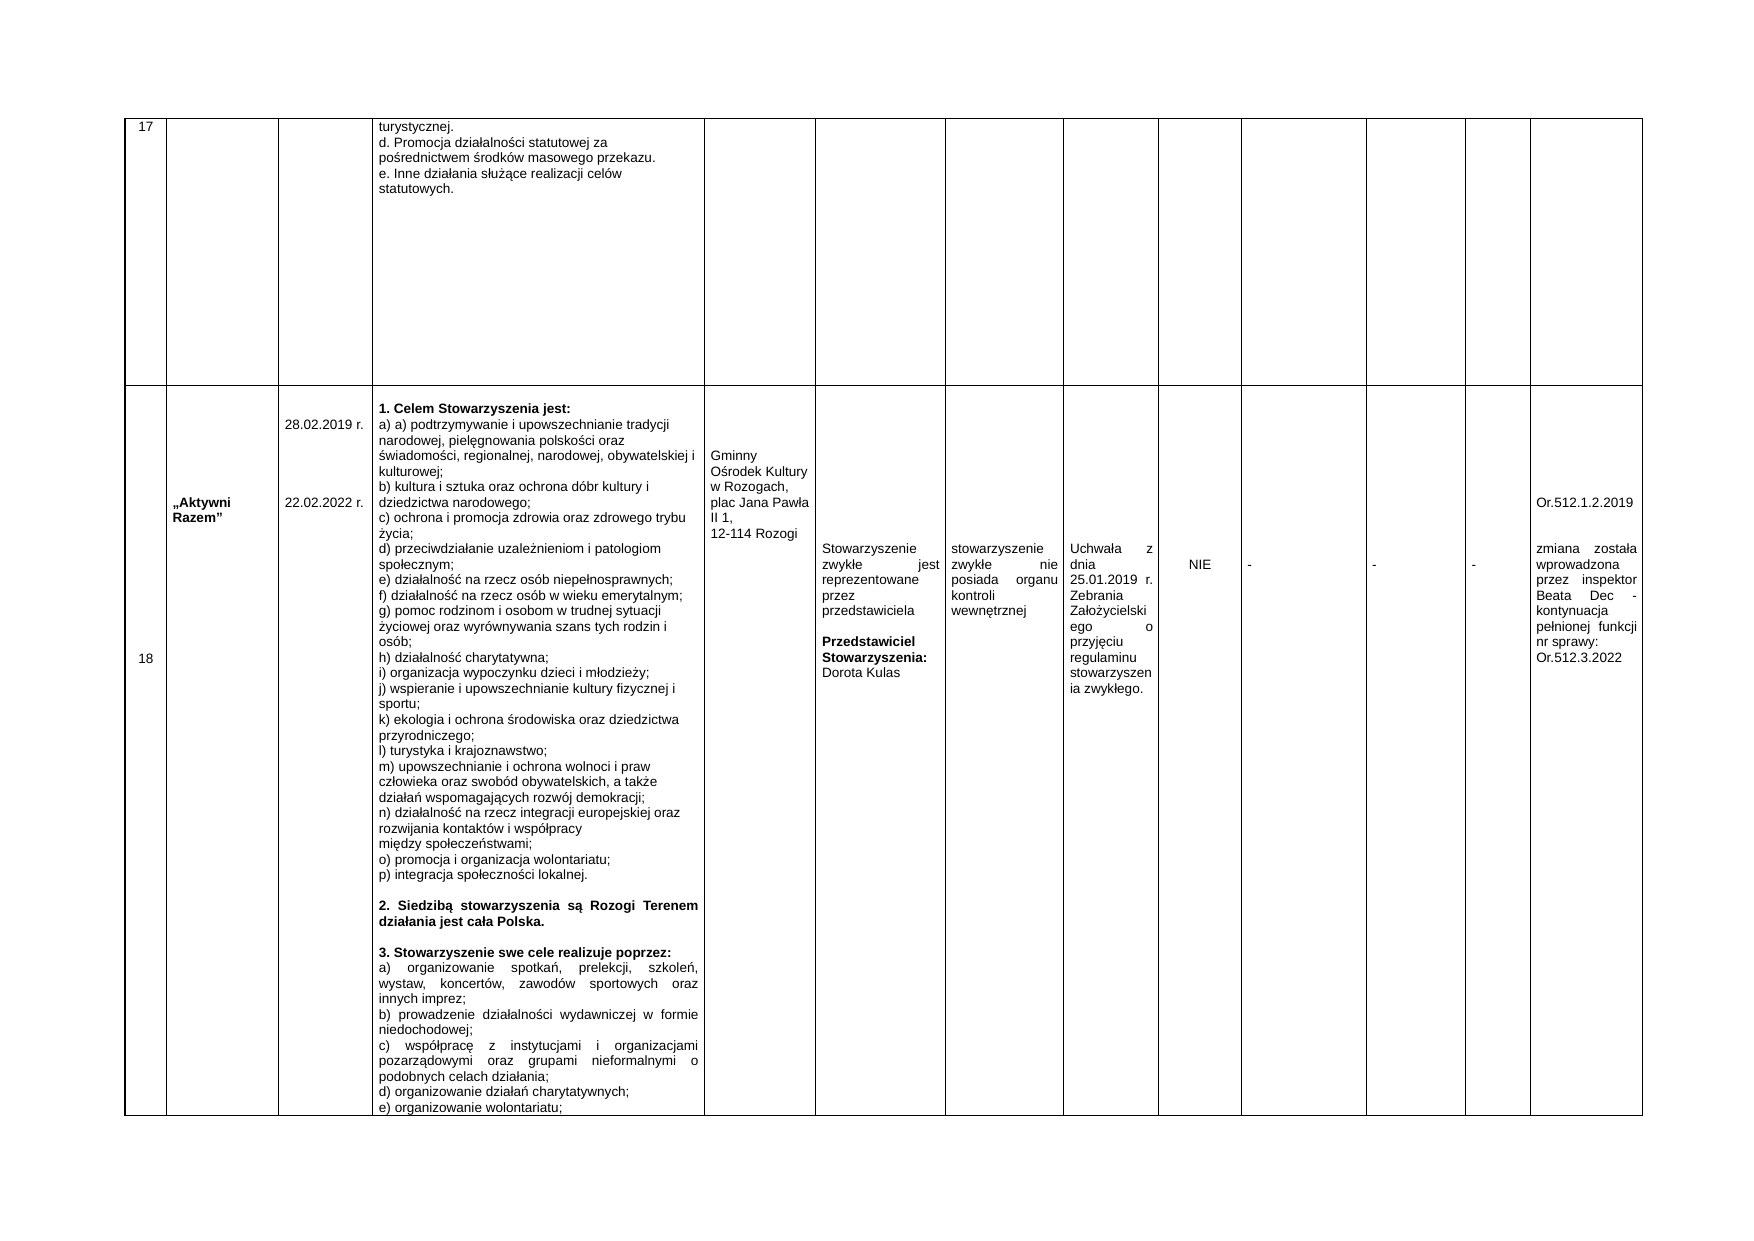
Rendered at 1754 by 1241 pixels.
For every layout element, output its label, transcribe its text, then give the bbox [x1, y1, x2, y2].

table_cell - [1242, 386, 1366, 1115]
table_cell [279, 119, 372, 385]
table_cell Stowarzyszenie zwykłe jest reprezentowane przez przedstawiciela Przedstawiciel Stowarzyszenia: Dorota Kulas [816, 386, 945, 1115]
table_cell Uchwała z dnia 25.01.2019 r. Zebrania Założycielskiego o przyjęciu regulaminu stowarzyszenia zwykłego. [1064, 386, 1158, 1115]
table_cell [705, 119, 815, 385]
table_cell [1064, 119, 1158, 385]
table_cell [1159, 119, 1241, 385]
table_cell 28.02.2019 r. 22.02.2022 r. [279, 386, 372, 1115]
table_cell „Aktywni Razem” [167, 386, 278, 1115]
table_cell Gminny Ośrodek Kultury w Rozogach, plac Jana Pawła II 1, 12-114 Rozogi [705, 386, 815, 1115]
table_cell [1531, 119, 1642, 385]
table_cell turystycznej. d. Promocja działalności statutowej za pośrednictwem środków masowego przekazu. e. Inne działania służące realizacji celów statutowych. [373, 119, 704, 385]
table_cell [946, 119, 1063, 385]
table_cell 18 [126, 386, 166, 1115]
table_cell [167, 119, 278, 385]
table_cell [816, 119, 945, 385]
table_cell - [1466, 386, 1530, 1115]
table_cell - [1367, 119, 1465, 385]
table_cell - [1466, 119, 1530, 385]
table_cell stowarzyszenie zwykłe nie posiada organu kontroli wewnętrznej [946, 386, 1063, 1115]
table_cell NIE [1159, 386, 1241, 1115]
table_cell 1. Celem Stowarzyszenia jest: a) a) podtrzymywanie i upowszechnianie tradycji narodowej, pielęgnowania polskości oraz świadomości, regionalnej, narodowej, obywatelskiej i kulturowej; b) kultura i sztuka oraz ochrona dóbr kultury i dziedzictwa narodowego; c) ochrona i promocja zdrowia oraz zdrowego trybu życia; d) przeciwdziałanie uzależnieniom i patologiom społecznym; e) działalność na rzecz osób niepełnosprawnych; f) działalność na rzecz osób w wieku emerytalnym; g) pomoc rodzinom i osobom w trudnej sytuacji życiowej oraz wyrównywania szans tych rodzin i osób; h) działalność charytatywna; i) organizacja wypoczynku dzieci i młodzieży; j) wspieranie i upowszechnianie kultury fizycznej i sportu; k) ekologia i ochrona środowiska oraz dziedzictwa przyrodniczego; l) turystyka i krajoznawstwo; m) upowszechnianie i ochrona wolnoci i praw człowieka oraz swobód obywatelskich, a także działań wspomagających rozwój demokracji; n) działalność na rzecz integracji europejskiej oraz rozwijania kontaktów i współpracy między społeczeństwami; o) promocja i organizacja wolontariatu; p) integracja społeczności lokalnej. 2. Siedzibą stowarzyszenia są Rozogi Terenem działania jest cała Polska. 3. Stowarzyszenie swe cele realizuje poprzez: a) organizowanie spotkań, prelekcji, szkoleń, wystaw, koncertów, zawodów sportowych oraz innych imprez; b) prowadzenie działalności wydawniczej w formie niedochodowej; c) współpracę z instytucjami i organizacjami pozarządowymi oraz grupami nieformalnymi o podobnych celach działania; d) organizowanie działań charytatywnych; e) organizowanie wolontariatu; [373, 386, 704, 1115]
table_cell - [1367, 386, 1465, 1115]
table_cell 17 [126, 119, 166, 385]
table_cell Or.512.1.2.2019 zmiana została wprowadzona przez inspektor Beata Dec - kontynuacja pełnionej funkcji nr sprawy: Or.512.3.2022 [1531, 386, 1642, 1115]
table_cell - [1242, 119, 1366, 385]
